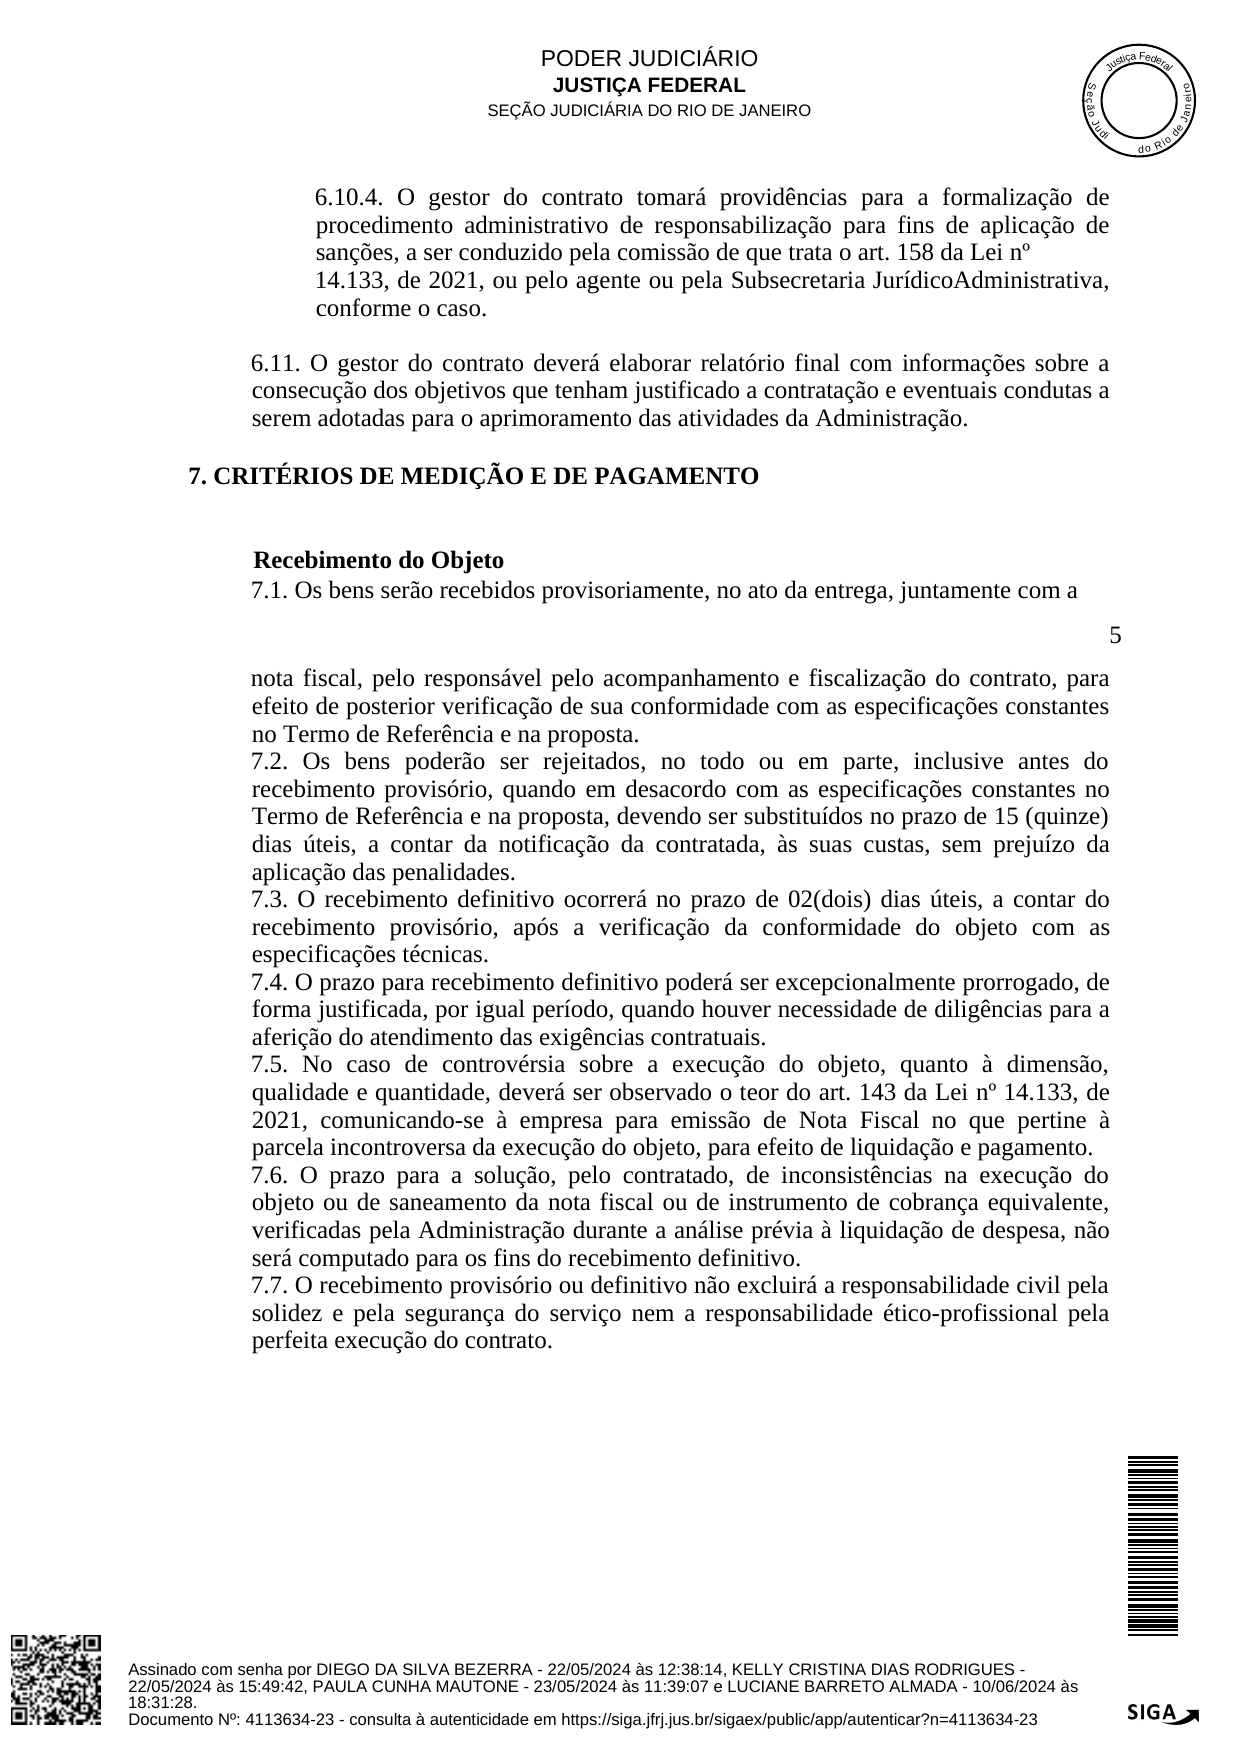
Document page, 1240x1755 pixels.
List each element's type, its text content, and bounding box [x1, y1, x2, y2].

subtitle Recebimento do Objeto [253, 545, 1122, 573]
text 7.3. O recebimento definitivo ocorrerá no prazo de 02(dois) dias úteis, a contar do recebimento provisório, após a verificação da conformidade do objeto com as especificações técnicas. [251, 885, 1111, 968]
text 7. CRITÉRIOS DE MEDIÇÃO E DE PAGAMENTO [188, 461, 1122, 489]
text 14.133, de 2021, ou pelo agente ou pela Subsecretaria JurídicoAdministrativa, conforme o caso. [314, 266, 1111, 321]
text 7.7. O recebimento provisório ou definitivo não excluirá a responsabilidade civil pela solidez e pela segurança do serviço nem a responsabilidade ético-profissional pela perfeita execução do contrato. [251, 1271, 1111, 1354]
text 7.6. O prazo para a solução, pelo contratado, de inconsistências na execução do objeto ou de saneamento da nota fiscal ou de instrumento de cobrança equivalente, verificadas pela Administração durante a análise prévia à liquidação de despesa, não será computado para os fins do recebimento definitivo. [251, 1161, 1111, 1271]
text 6.10.4. O gestor do contrato tomará providências para a formalização de procedimento administrativo de responsabilização para fins de aplicação de sanções, a ser conduzido pela comissão de que trata o art. 158 da Lei nº [314, 183, 1111, 266]
text 5 [189, 620, 1122, 649]
text nota fiscal, pelo responsável pelo acompanhamento e fiscalização do contrato, para efeito de posterior verificação de sua conformidade com as especificações constantes no Termo de Referência e na proposta. [251, 665, 1111, 747]
text 7.5. No caso de controvérsia sobre a execução do objeto, quanto à dimensão, qualidade e quantidade, deverá ser observado o teor do art. 143 da Lei nº 14.133, de 2021, comunicando-se à empresa para emissão de Nota Fiscal no que pertine à parcela incontroversa da execução do objeto, para efeito de liquidação e pagamento. [251, 1051, 1111, 1161]
text 7.4. O prazo para recebimento definitivo poderá ser excepcionalmente prorrogado, de forma justificada, por igual período, quando houver necessidade de diligências para a aferição do atendimento das exigências contratuais. [251, 968, 1111, 1051]
text 7.1. Os bens serão recebidos provisoriamente, no ato da entrega, juntamente com a [251, 576, 1111, 604]
text 6.11. O gestor do contrato deverá elaborar relatório final com informações sobre a consecução dos objetivos que tenham justificado a contratação e eventuais condutas a serem adotadas para o aprimoramento das atividades da Administração. [251, 349, 1111, 432]
text 7.2. Os bens poderão ser rejeitados, no todo ou em parte, inclusive antes do recebimento provisório, quando em desacordo com as especificações constantes no Termo de Referência e na proposta, devendo ser substituídos no prazo de 15 (quinze) dias úteis, a contar da notificação da contratada, às suas custas, sem prejuízo da aplicação das penalidades. [251, 747, 1111, 885]
